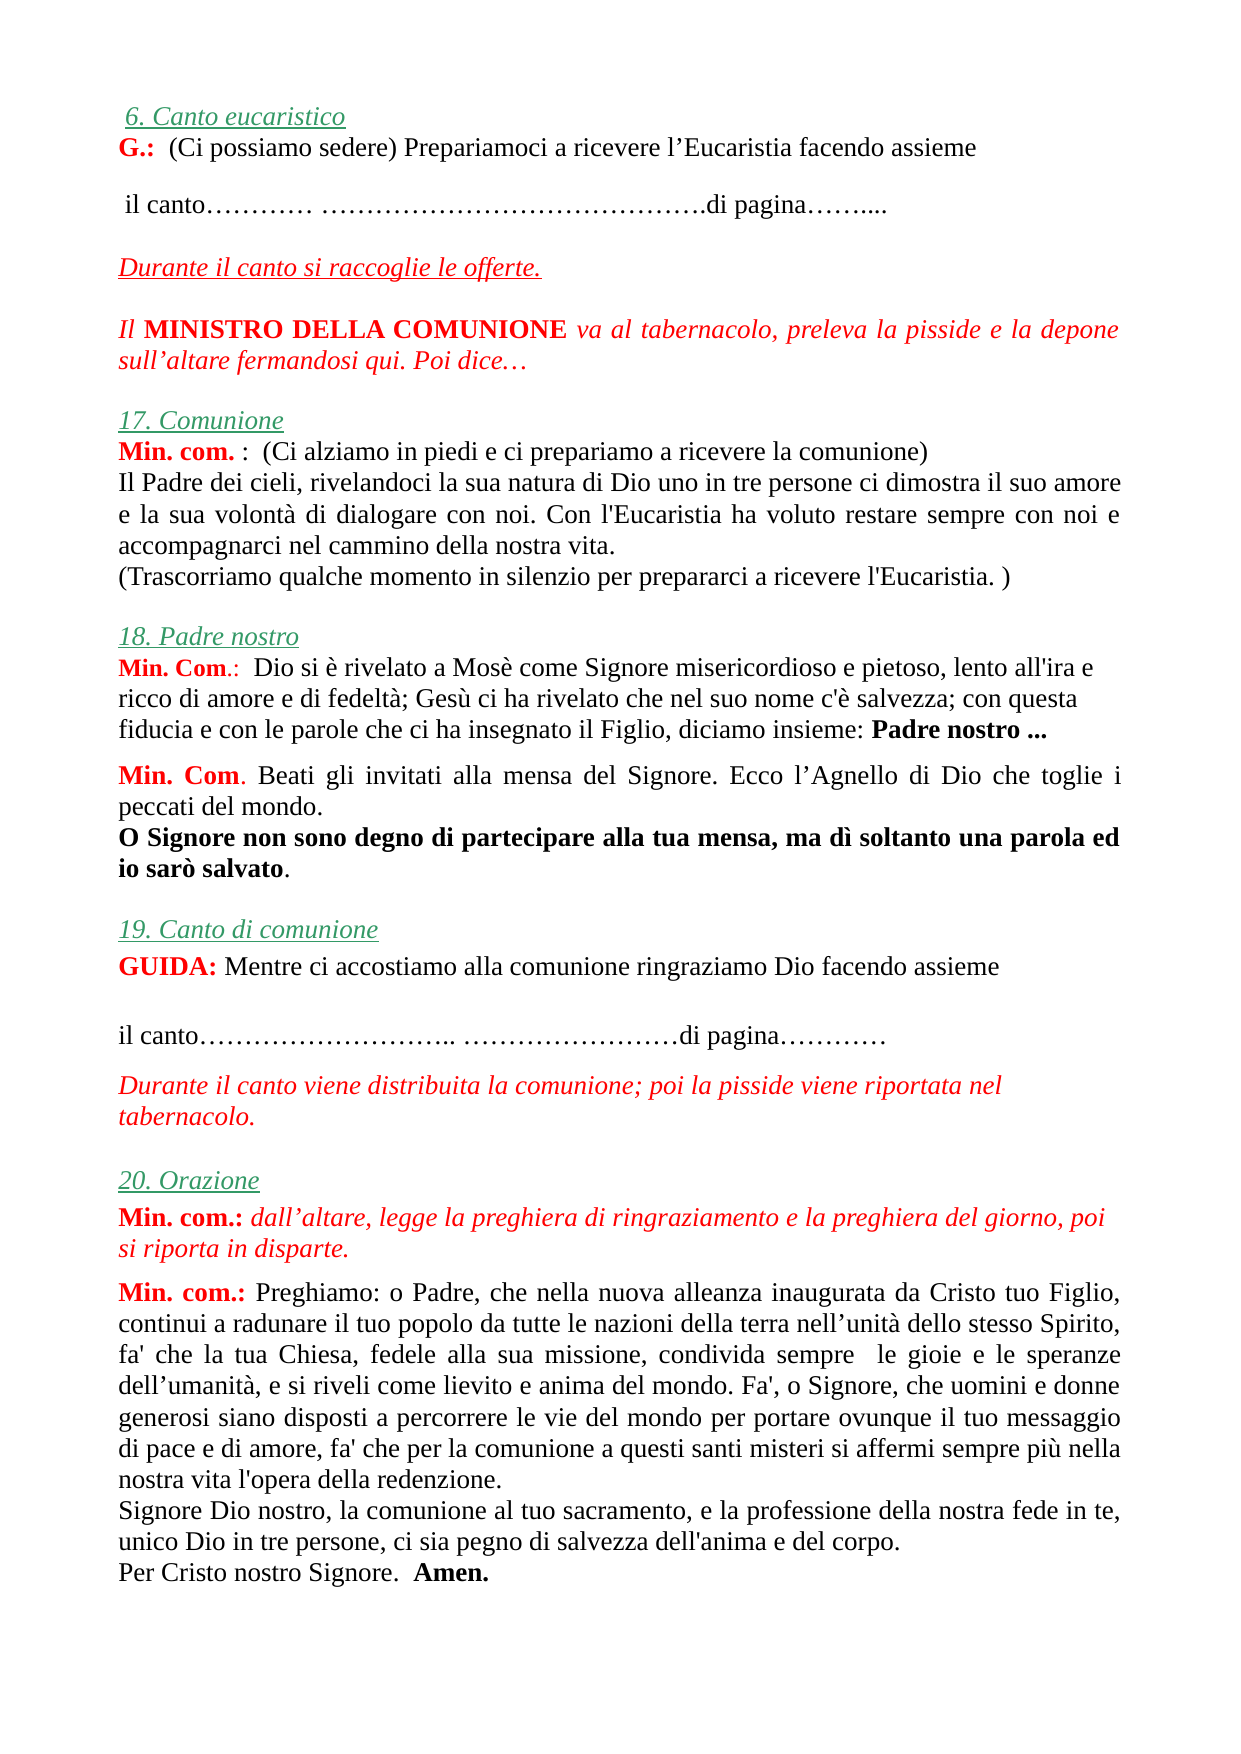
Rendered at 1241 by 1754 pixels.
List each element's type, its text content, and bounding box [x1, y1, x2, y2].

text GUIDA: Mentre ci accostiamo alla comunione ringraziamo Dio facendo assieme [118, 951, 1122, 982]
text 20. Orazione [118, 1164, 1122, 1195]
text O Signore non sono degno di partecipare alla tua mensa, ma dì soltanto una parola ed io sarò salvato. [118, 821, 1122, 883]
text 19. Canto di comunione [118, 913, 1122, 944]
text Min. com. : (Ci alziamo in piedi e ci prepariamo a ricevere la comunione) [118, 435, 1122, 467]
text Il MINISTRO DELLA COMUNIONE va al tabernacolo, preleva la pisside e la depone sull’altare fermandosi qui. Poi dice… [118, 313, 1122, 376]
text Min. Com.: Dio si è rivelato a Mosè come Signore misericordioso e pietoso, lento all'ira e ricco di amore e di fedeltà; Gesù ci ha rivelato che nel suo nome c'è salvezza; con questa fiducia e con le parole che ci ha insegnato il Figlio, diciamo insieme: Padre nostro ... [118, 651, 1122, 744]
text Min. com.: dall’altare, legge la preghiera di ringraziamento e la preghiera del giorno, poi si riporta in disparte. [118, 1201, 1122, 1263]
text 6. Canto eucaristico [118, 100, 1122, 131]
text 18. Padre nostro [118, 620, 1122, 651]
text Durante il canto si raccoglie le offerte. [118, 251, 1122, 282]
text (Trascorriamo qualche momento in silenzio per prepararci a ricevere l'Eucaristia. ) [118, 560, 1122, 591]
text G.: (Ci possiamo sedere) Prepariamoci a ricevere l’Eucaristia facendo assieme [118, 131, 1122, 162]
text il canto……………………….. ……………………di pagina………… [118, 1019, 1122, 1050]
text il canto………… …………………………………….di pagina…….... [118, 189, 1122, 220]
text Min. Com. Beati gli invitati alla mensa del Signore. Ecco l’Agnello di Dio che toglie i peccati del mondo. [118, 759, 1122, 821]
text 17. Comunione [118, 404, 1122, 435]
text Min. com.: Preghiamo: o Padre, che nella nuova alleanza inaugurata da Cristo tuo Figlio, continui a radunare il tuo popolo da tutte le nazioni della terra nell’unità dello stesso Spirito, fa' che la tua Chiesa, fedele alla sua missione, condivida sempre le gioie e le speranze dell’umanità, e si riveli come lievito e anima del mondo. Fa', o Signore, che uomini e donne generosi siano disposti a percorrere le vie del mondo per portare ovunque il tuo messaggio di pace e di amore, fa' che per la comunione a questi santi misteri si affermi sempre più nella nostra vita l'opera della redenzione. [118, 1276, 1122, 1494]
text Durante il canto viene distribuita la comunione; poi la pisside viene riportata nel tabernacolo. [118, 1069, 1122, 1131]
text Per Cristo nostro Signore. Amen. [118, 1556, 1122, 1587]
text Il Padre dei cieli, rivelandoci la sua natura di Dio uno in tre persone ci dimostra il suo amore e la sua volontà di dialogare con noi. Con l'Eucaristia ha voluto restare sempre con noi e accompagnarci nel cammino della nostra vita. [118, 467, 1122, 560]
text Signore Dio nostro, la comunione al tuo sacramento, e la professione della nostra fede in te, unico Dio in tre persone, ci sia pegno di salvezza dell'anima e del corpo. [118, 1494, 1122, 1556]
